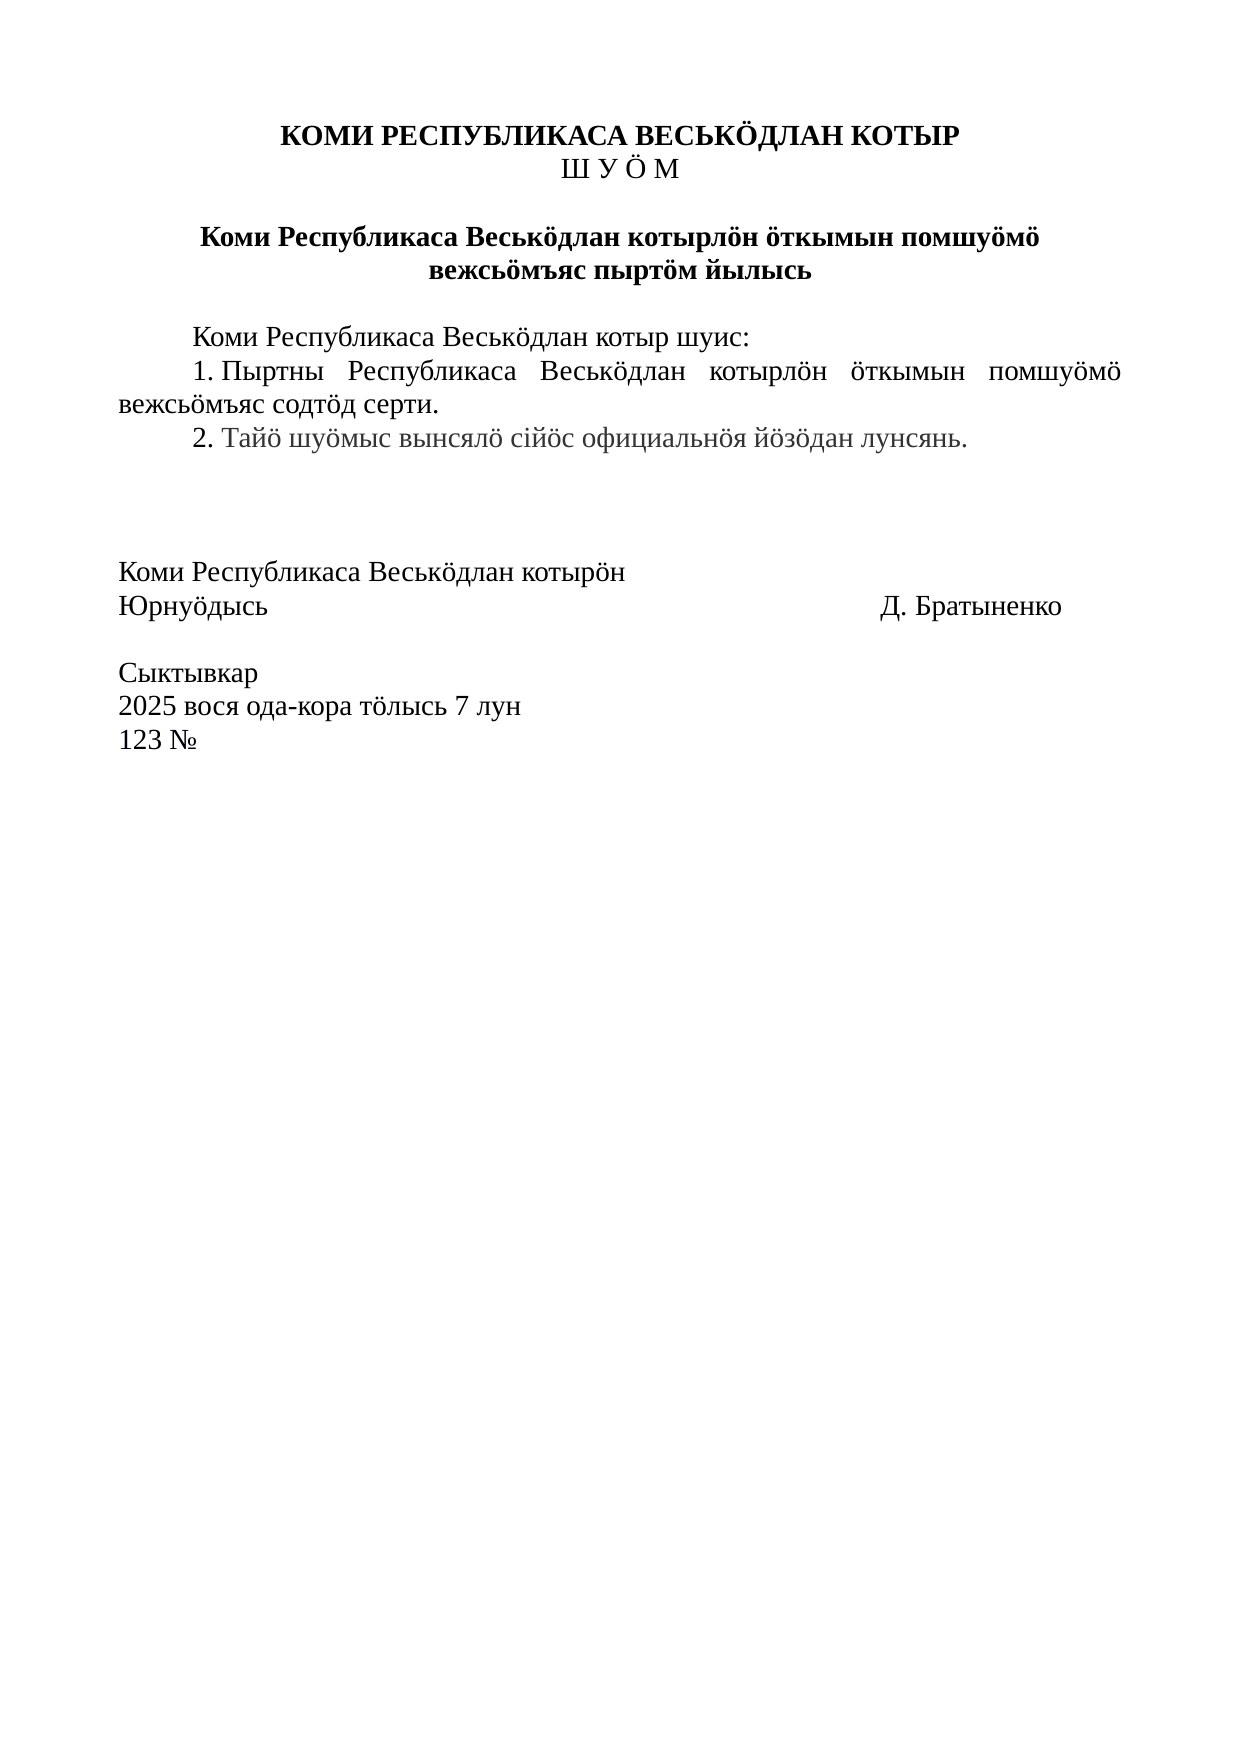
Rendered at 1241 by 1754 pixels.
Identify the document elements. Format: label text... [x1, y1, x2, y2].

text 2. Тайӧ шуӧмыс вынсялӧ сійӧс официальнӧя йӧзӧдан лунсянь. [118, 420, 1122, 453]
subtitle КОМИ РЕСПУБЛИКАСА ВЕСЬКÖДЛАН КОТЫР [118, 118, 1122, 152]
text Сыктывкар [118, 655, 1122, 688]
text 2025 вося ода-кора тӧлысь 7 лун [118, 688, 1122, 722]
subtitle Ш У Ö М [118, 152, 1122, 185]
text Юрнуӧдысь Д. Братыненко [118, 588, 1122, 621]
subtitle 123 № [118, 722, 1122, 755]
text 1. Пыртны Республикаса Веськӧдлан котырлӧн ӧткымын помшуӧмӧ вежсьӧмъяс содтӧд серти. [118, 353, 1122, 420]
text Коми Республикаса Веськӧдлан котырлӧн ӧткымын помшуӧмӧ вежсьӧмъяс пыртӧм йылысь [118, 219, 1122, 286]
text Коми Республикаса Веськӧдлан котыр шуис: [118, 319, 1122, 353]
text Коми Республикаса Веськӧдлан котырӧн [118, 554, 1122, 588]
